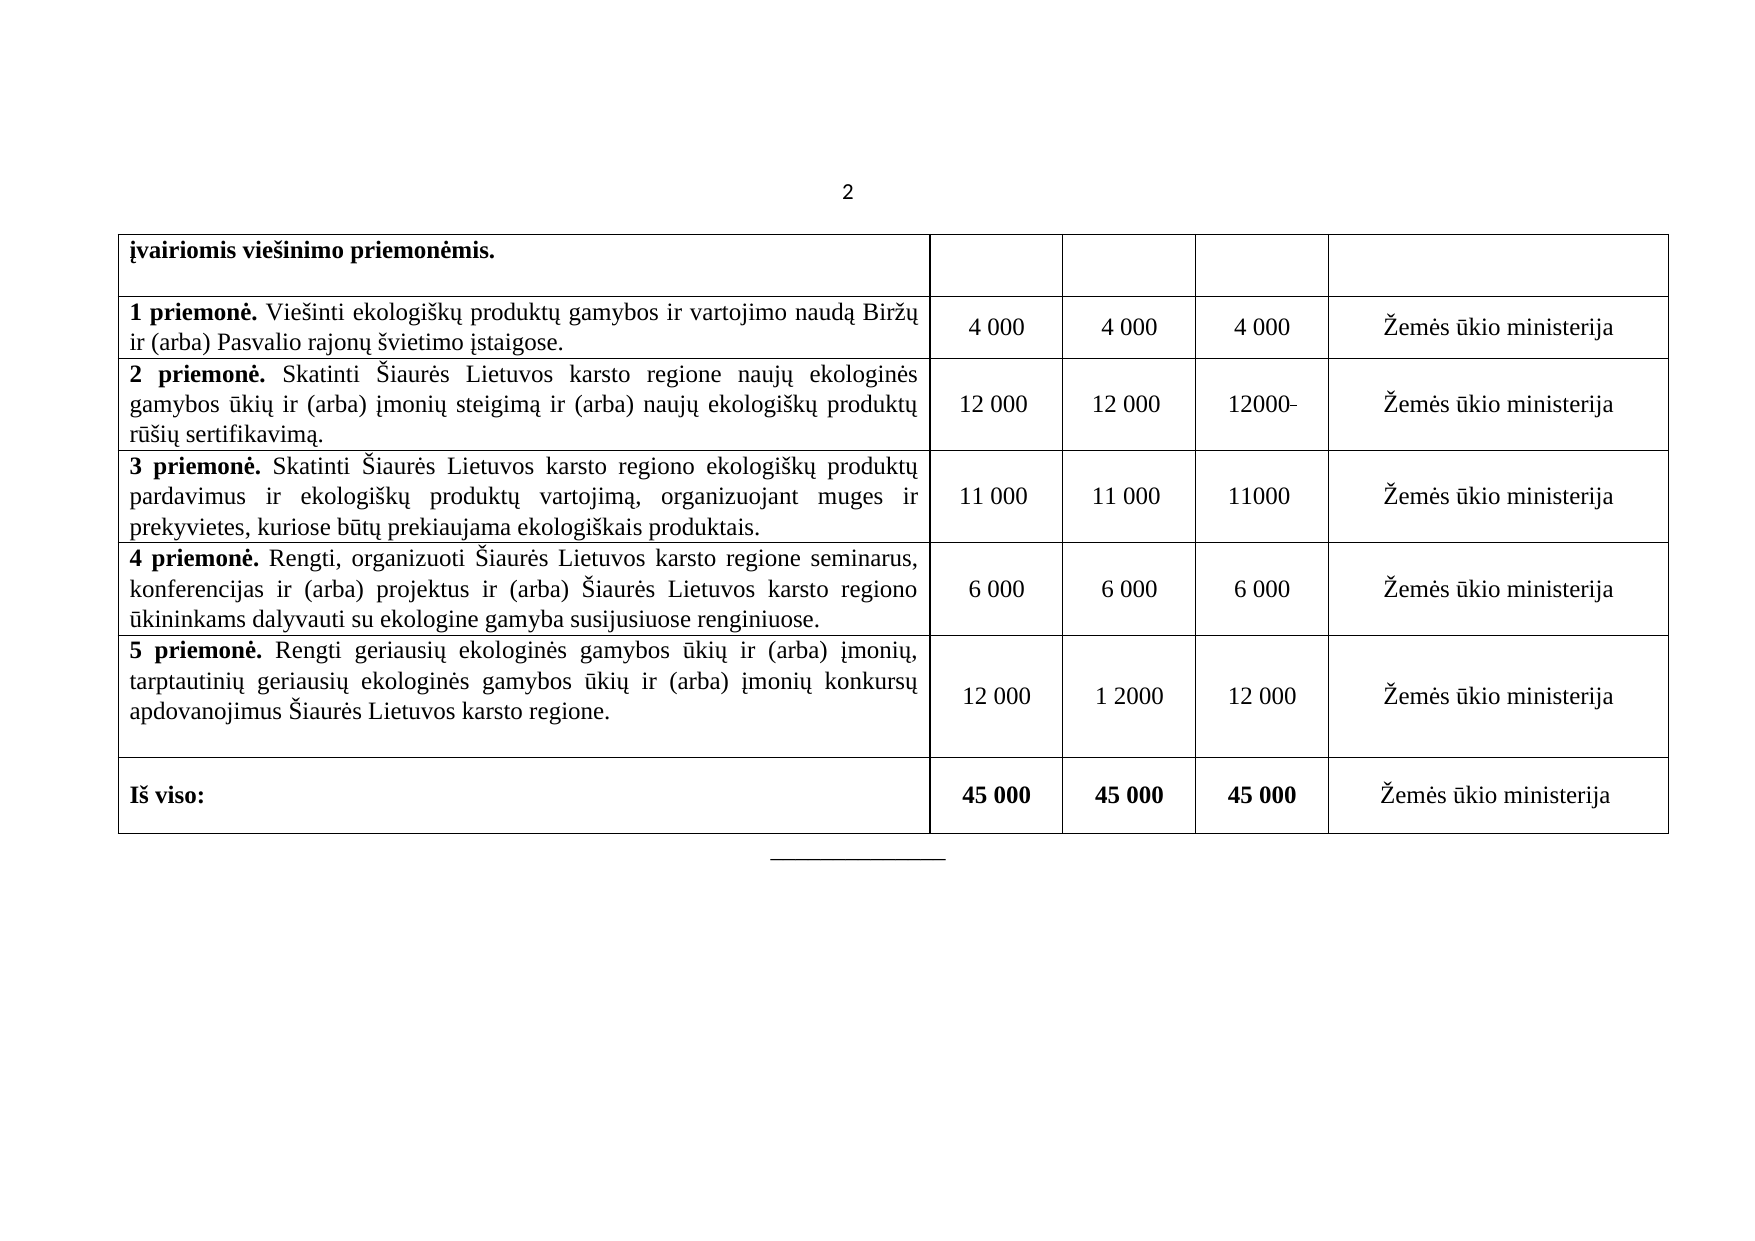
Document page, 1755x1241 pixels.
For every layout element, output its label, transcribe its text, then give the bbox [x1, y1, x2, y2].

table_cell 5 priemonė. Rengti geriausių ekologinės gamybos ūkių ir (arba) įmonių, tarptautinių geriausių ekologinės gamybos ūkių ir (arba) įmonių konkursų apdovanojimus Šiaurės Lietuvos karsto regione. [119, 636, 929, 757]
table_cell Iš viso: [119, 758, 929, 833]
table_cell [1329, 235, 1668, 296]
table_cell 12 000 [931, 359, 1062, 450]
table_cell 11000 [1196, 451, 1328, 542]
table_cell Žemės ūkio ministerija [1329, 451, 1668, 542]
table_cell 4 priemonė. Rengti, organizuoti Šiaurės Lietuvos karsto regione seminarus, konferencijas ir (arba) projektus ir (arba) Šiaurės Lietuvos karsto regiono ūkininkams dalyvauti su ekologine gamyba susijusiuose renginiuose. [119, 543, 929, 634]
table_cell Žemės ūkio ministerija [1329, 636, 1668, 757]
table_cell 1 priemonė. Viešinti ekologiškų produktų gamybos ir vartojimo naudą Biržų ir (arba) Pasvalio rajonų švietimo įstaigose. [119, 297, 929, 358]
table_cell Žemės ūkio ministerija [1329, 297, 1668, 358]
table_cell [931, 235, 1062, 296]
table_cell 3 priemonė. Skatinti Šiaurės Lietuvos karsto regiono ekologiškų produktų pardavimus ir ekologiškų produktų vartojimą, organizuojant muges ir prekyvietes, kuriose būtų prekiaujama ekologiškais produktais. [119, 451, 929, 542]
table_cell 11 000 [931, 451, 1062, 542]
table_cell 4 000 [1063, 297, 1195, 358]
table_cell 12 000 [1196, 636, 1328, 757]
table_cell [1063, 235, 1195, 296]
table_cell 2 priemonė. Skatinti Šiaurės Lietuvos karsto regione naujų ekologinės gamybos ūkių ir (arba) įmonių steigimą ir (arba) naujų ekologiškų produktų rūšių sertifikavimą. [119, 359, 929, 450]
table_cell 12 000 [931, 636, 1062, 757]
table_cell 12 000 [1063, 359, 1195, 450]
table_cell 4 000 [931, 297, 1062, 358]
table_cell 1 2000 [1063, 636, 1195, 757]
table_cell įvairiomis viešinimo priemonėmis. [119, 235, 929, 296]
table_cell 45 000 [1063, 758, 1195, 833]
table_cell 11 000 [1063, 451, 1195, 542]
table_cell Žemės ūkio ministerija [1329, 359, 1668, 450]
table_cell 6 000 [931, 543, 1062, 634]
table_cell 12000 [1196, 359, 1328, 450]
table_cell 45 000 [1196, 758, 1328, 833]
table_cell 6 000 [1196, 543, 1328, 634]
text ______________ [118, 834, 1598, 863]
table_cell 45 000 [931, 758, 1062, 833]
table_cell Žemės ūkio ministerija [1329, 543, 1668, 634]
table_cell [1196, 235, 1328, 296]
table_cell 6 000 [1063, 543, 1195, 634]
table_cell 4 000 [1196, 297, 1328, 358]
table_cell Žemės ūkio ministerija [1329, 758, 1668, 833]
